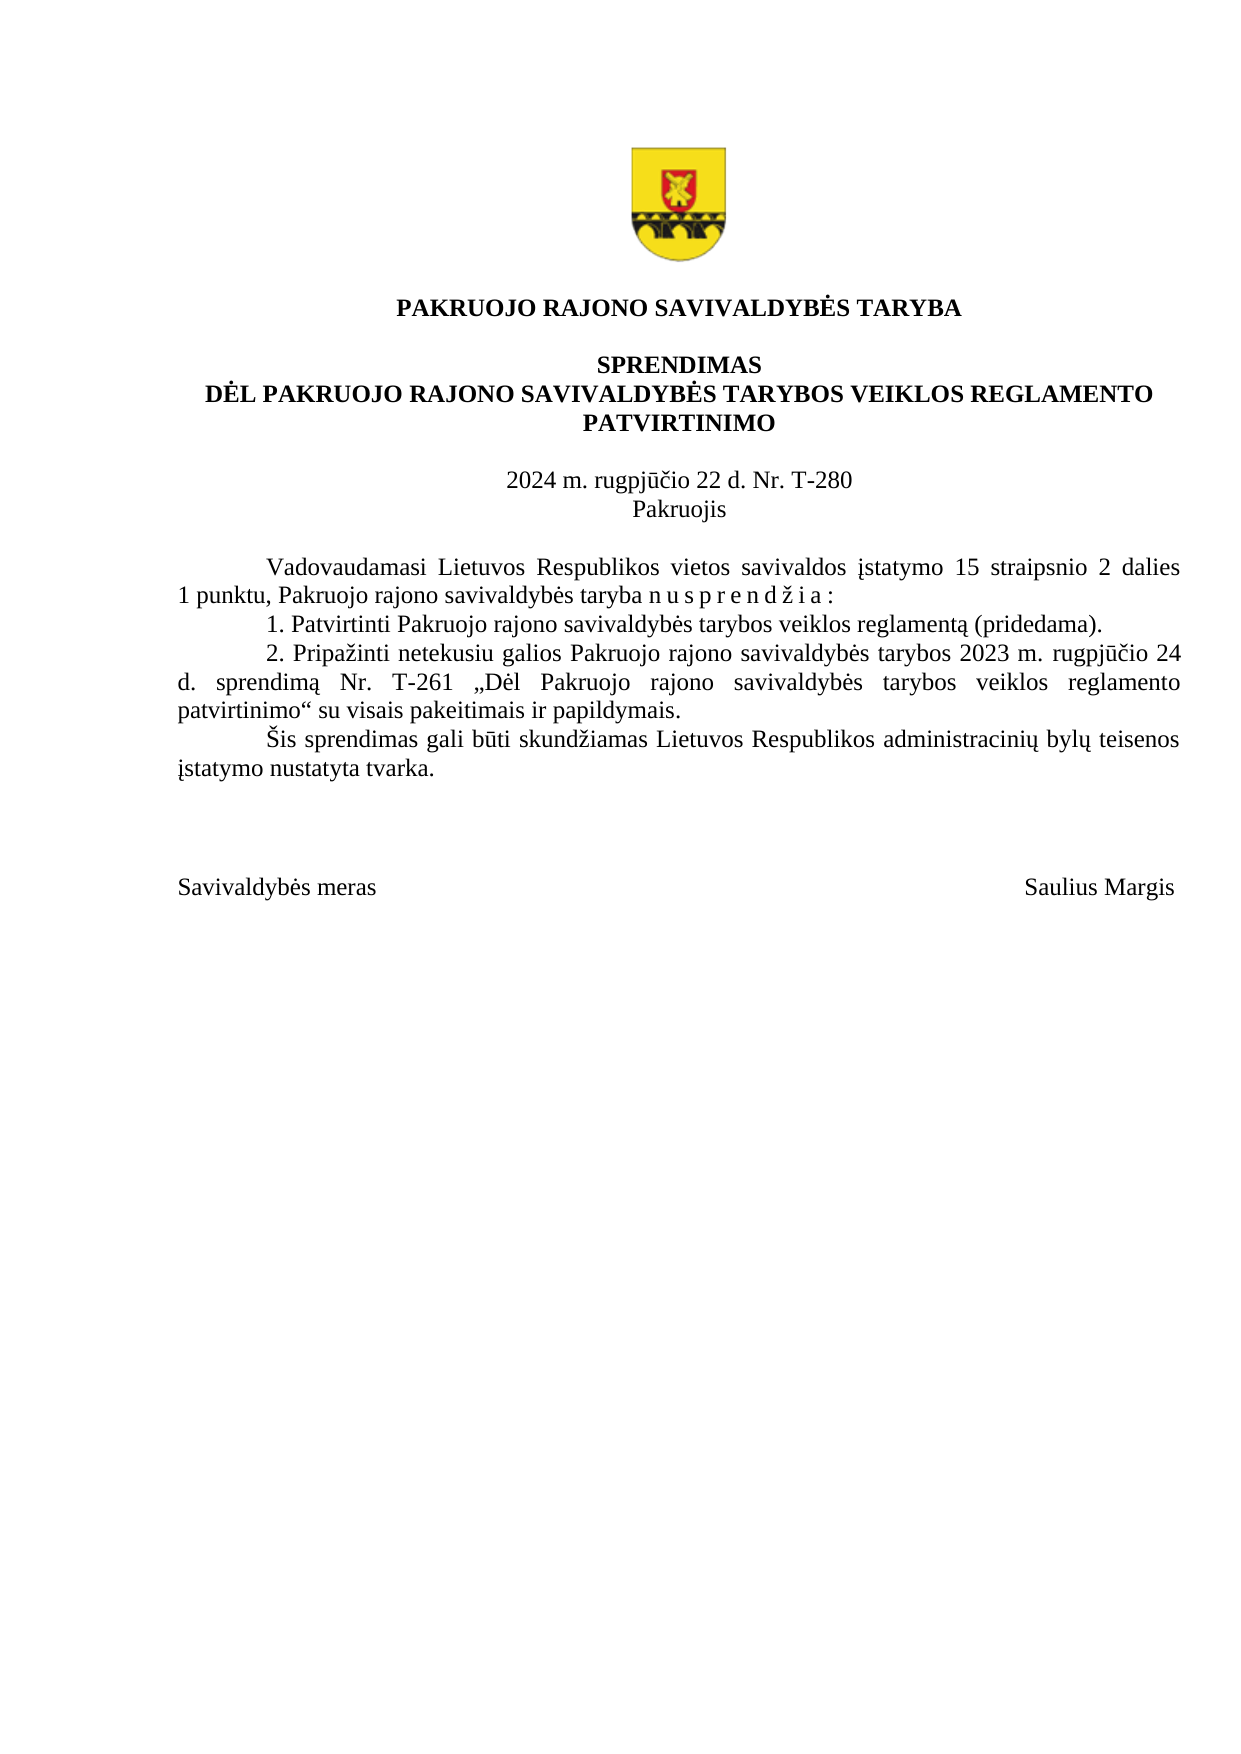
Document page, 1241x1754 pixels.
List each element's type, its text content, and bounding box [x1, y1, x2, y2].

text PAKRUOJO RAJONO SAVIVALDYBĖS TARYBA [177, 293, 1181, 322]
text 1. Patvirtinti Pakruojo rajono savivaldybės tarybos veiklos reglamentą (pridedama). [266, 609, 1181, 638]
text Savivaldybės meras Saulius Margis [177, 872, 1181, 901]
text Šis sprendimas gali būti skundžiamas Lietuvos Respublikos administracinių bylų teisenos įstatymo nustatyta tvarka. [177, 724, 1181, 782]
text SPRENDIMAS [177, 350, 1181, 379]
text DĖL Pakruojo rajono savivaldybės tarYBOS VEIKLOS REGLAMENTO PATVIRTINIMO [177, 379, 1181, 437]
text Vadovaudamasi Lietuvos Respublikos vietos savivaldos įstatymo 15 straipsnio 2 dalies 1 punktu, Pakruojo rajono savivaldybės taryba nusprendžia: [177, 552, 1181, 609]
text Pakruojis [177, 494, 1181, 523]
text 2024 m. rugpjūčio 22 d. Nr. T-280 [177, 465, 1181, 494]
text 2. Pripažinti netekusiu galios Pakruojo rajono savivaldybės tarybos 2023 m. rugpjūčio 24 d. sprendimą Nr. T-261 „Dėl Pakruojo rajono savivaldybės tarybos veiklos reglamento patvirtinimo“ su visais pakeitimais ir papildymais. [177, 638, 1181, 724]
